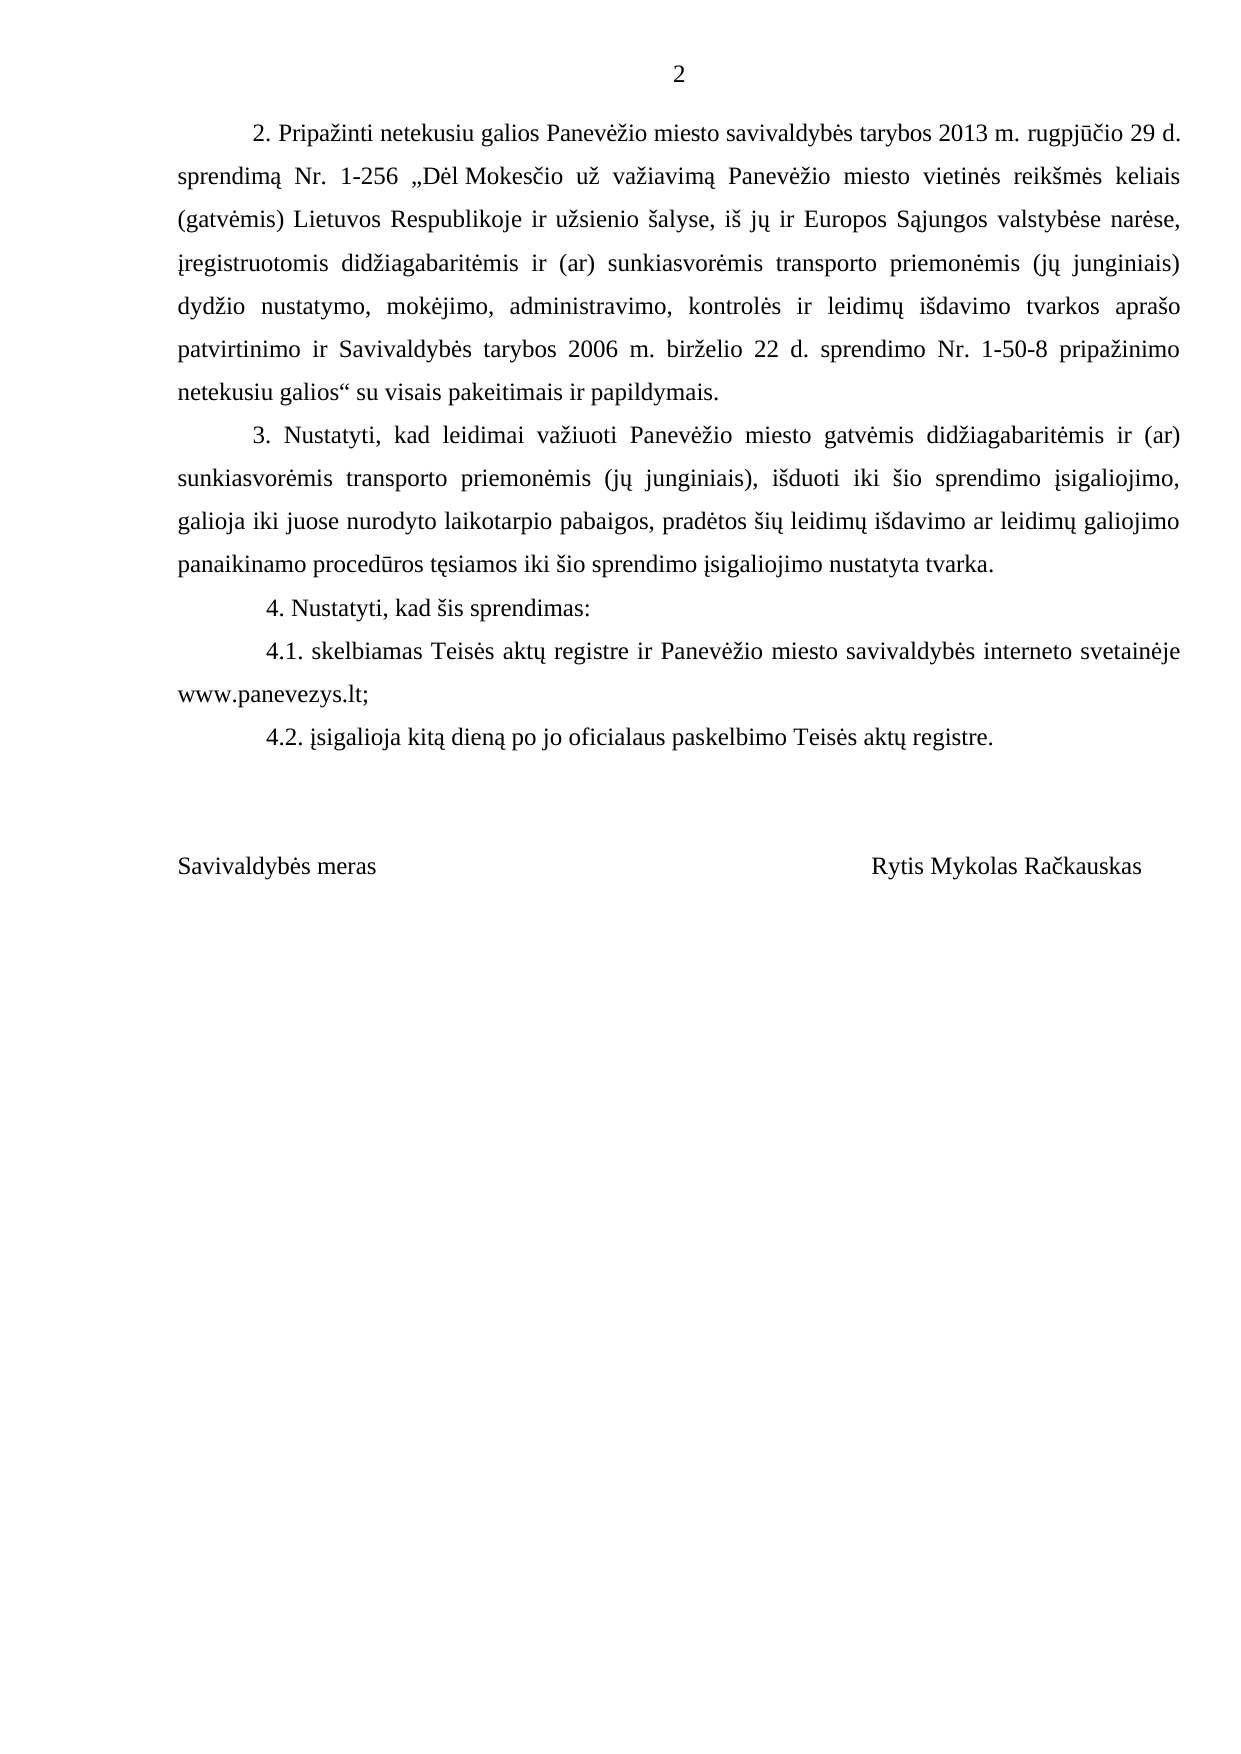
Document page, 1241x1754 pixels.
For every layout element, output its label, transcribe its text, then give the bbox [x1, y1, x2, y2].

text 4. Nustatyti, kad šis sprendimas: [177, 593, 1181, 621]
text 4.2. įsigalioja kitą dieną po jo oficialaus paskelbimo Teisės aktų registre. [177, 722, 1181, 751]
text 3. Nustatyti, kad leidimai važiuoti Panevėžio miesto gatvėmis didžiagabaritėmis ir (ar) sunkiasvorėmis transporto priemonėmis (jų junginiais), išduoti iki šio sprendimo įsigaliojimo, galioja iki juose nurodyto laikotarpio pabaigos, pradėtos šių leidimų išdavimo ar leidimų galiojimo panaikinamo procedūros tęsiamos iki šio sprendimo įsigaliojimo nustatyta tvarka. [177, 420, 1181, 578]
text 2. Pripažinti netekusiu galios Panevėžio miesto savivaldybės tarybos 2013 m. rugpjūčio 29 d. sprendimą Nr. 1-256 „Dėl Mokesčio už važiavimą Panevėžio miesto vietinės reikšmės keliais (gatvėmis) Lietuvos Respublikoje ir užsienio šalyse, iš jų ir Europos Sąjungos valstybėse narėse, įregistruotomis didžiagabaritėmis ir (ar) sunkiasvorėmis transporto priemonėmis (jų junginiais) dydžio nustatymo, mokėjimo, administravimo, kontrolės ir leidimų išdavimo tvarkos aprašo patvirtinimo ir Savivaldybės tarybos 2006 m. birželio 22 d. sprendimo Nr. 1-50-8 pripažinimo netekusiu galios“ su visais pakeitimais ir papildymais. [177, 118, 1181, 406]
text 4.1. skelbiamas Teisės aktų registre ir Panevėžio miesto savivaldybės interneto svetainėje www.panevezys.lt; [177, 636, 1181, 708]
text Savivaldybės meras Rytis Mykolas Račkauskas [177, 851, 1181, 880]
